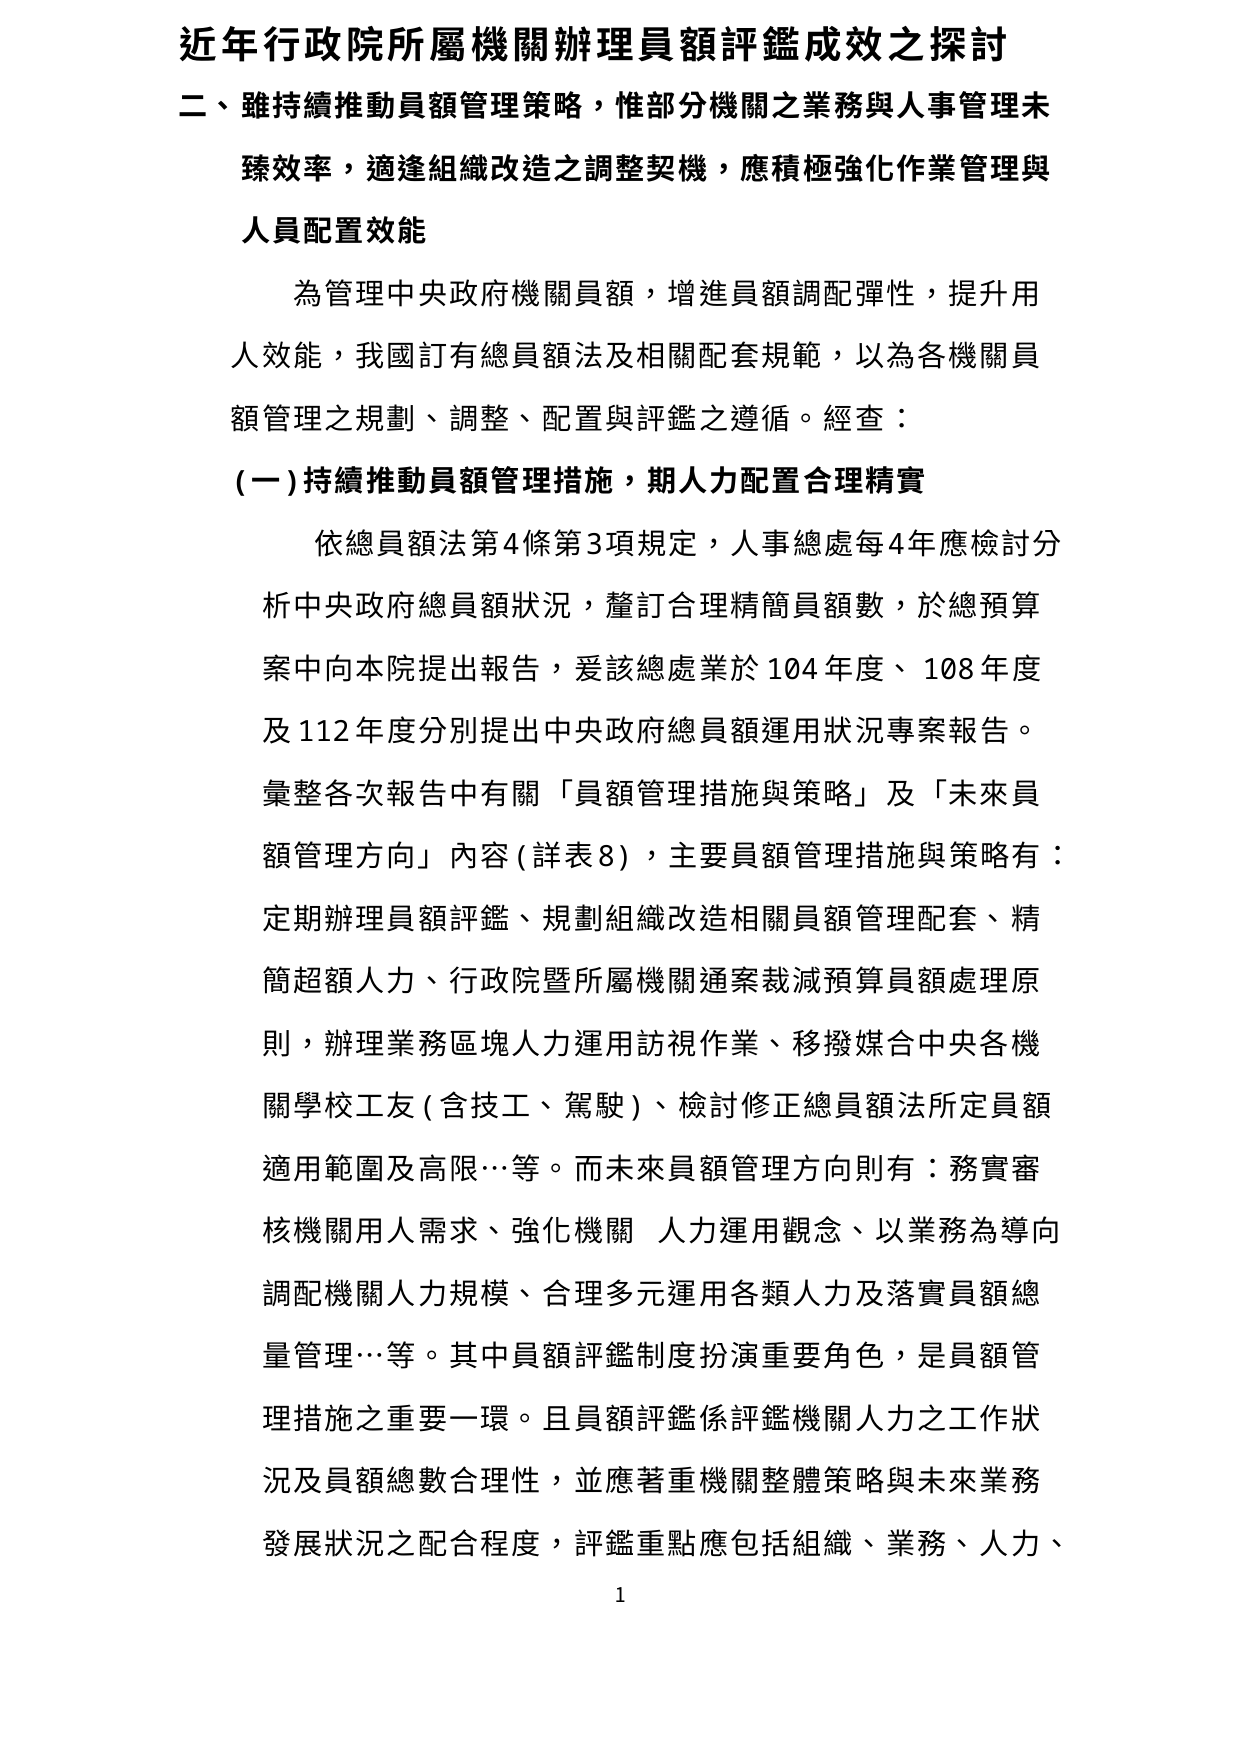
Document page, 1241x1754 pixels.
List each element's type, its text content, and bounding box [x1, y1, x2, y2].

text 為管理中央政府機關員額，增進員額調配彈性，提升用人效能，我國訂有總員額法及相關配套規範，以為各機關員額管理之規劃、調整、配置與評鑑之遵循。經查： [228, 250, 1063, 437]
text 二、雖持續推動員額管理策略，惟部分機關之業務與人事管理未臻效率，適逢組織改造之調整契機，應積極強化作業管理與人員配置效能 [177, 62, 1063, 250]
text (一)持續推動員額管理措施，期人力配置合理精實 [228, 437, 1063, 500]
text 近年行政院所屬機關辦理員額評鑑成效之探討 [177, 0, 1063, 62]
text 依總員額法第4條第3項規定，人事總處每4年應檢討分析中央政府總員額狀況，釐訂合理精簡員額數，於總預算案中向本院提出報告，爰該總處業於104年度、108年度及112年度分別提出中央政府總員額運用狀況專案報告。彙整各次報告中有關「員額管理措施與策略」及「未來員額管理方向」內容(詳表8)，主要員額管理措施與策略有：定期辦理員額評鑑、規劃組織改造相關員額管理配套、精簡超額人力、行政院暨所屬機關通案裁減預算員額處理原則，辦理業務區塊人力運用訪視作業、移撥媒合中央各機關學校工友(含技工、駕駛)、檢討修正總員額法所定員額適用範圍及高限…等。而未來員額管理方向則有：務實審核機關用人需求、強化機關 人力運用觀念、以業務為導向調配機關人力規模、合理多元運用各類人力及落實員額總量管理…等。其中員額評鑑制度扮演重要角色，是員額管理措施之重要一環。且員額評鑑係評鑑機關人力之工作狀況及員額總數合理性，並應著重機關整體策略與未來業務發展狀況之配合程度，評鑑重點應包括組織、業務、人力、財務、工作方法與流程等項目，期人力配置合理精實。 [253, 500, 1063, 1562]
